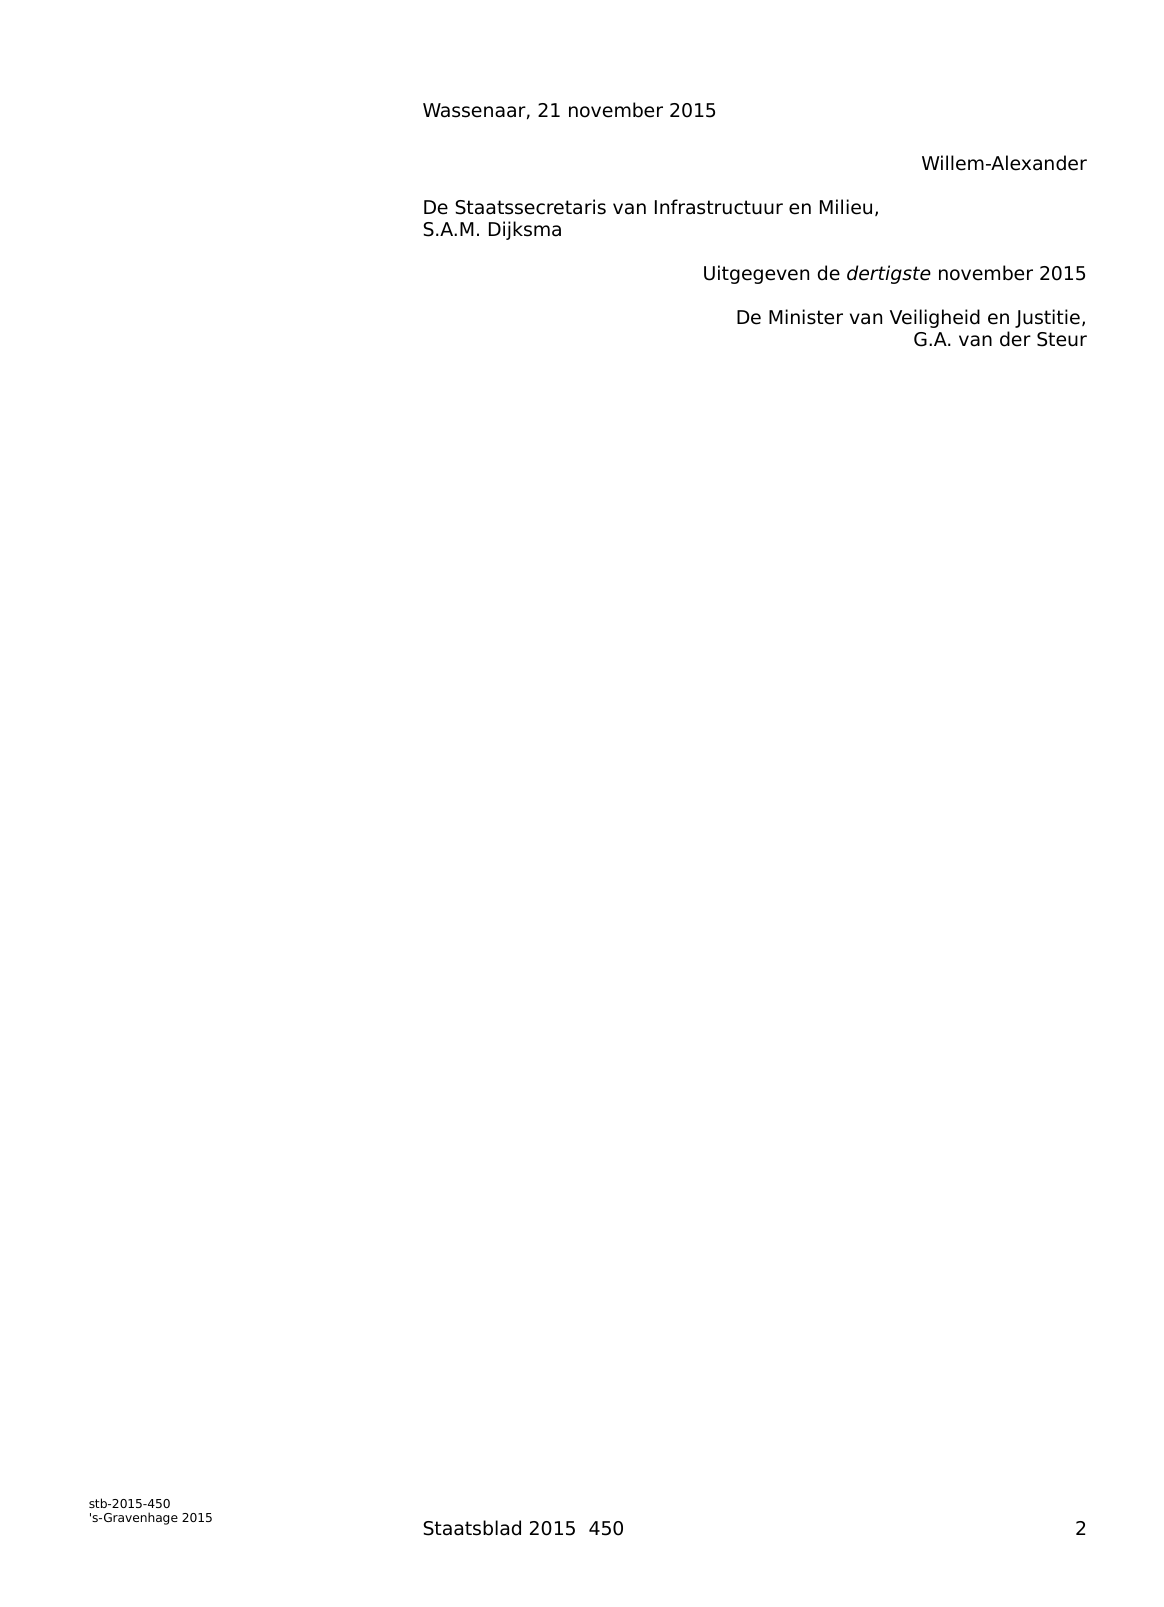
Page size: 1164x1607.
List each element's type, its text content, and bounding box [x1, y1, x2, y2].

text Uitgegeven de dertigste november 2015 [422, 263, 1087, 285]
text De Minister van Veiligheid en Justitie, G.A. van der Steur [422, 307, 1087, 351]
text 's-Gravenhage 2015 [88, 1511, 323, 1525]
text De Staatssecretaris van Infrastructuur en Milieu, S.A.M. Dijksma [422, 197, 1087, 241]
text Wassenaar, 21 november 2015 [422, 100, 1087, 122]
text Willem-Alexander [422, 152, 1087, 174]
text stb-2015-450 [88, 1497, 323, 1511]
